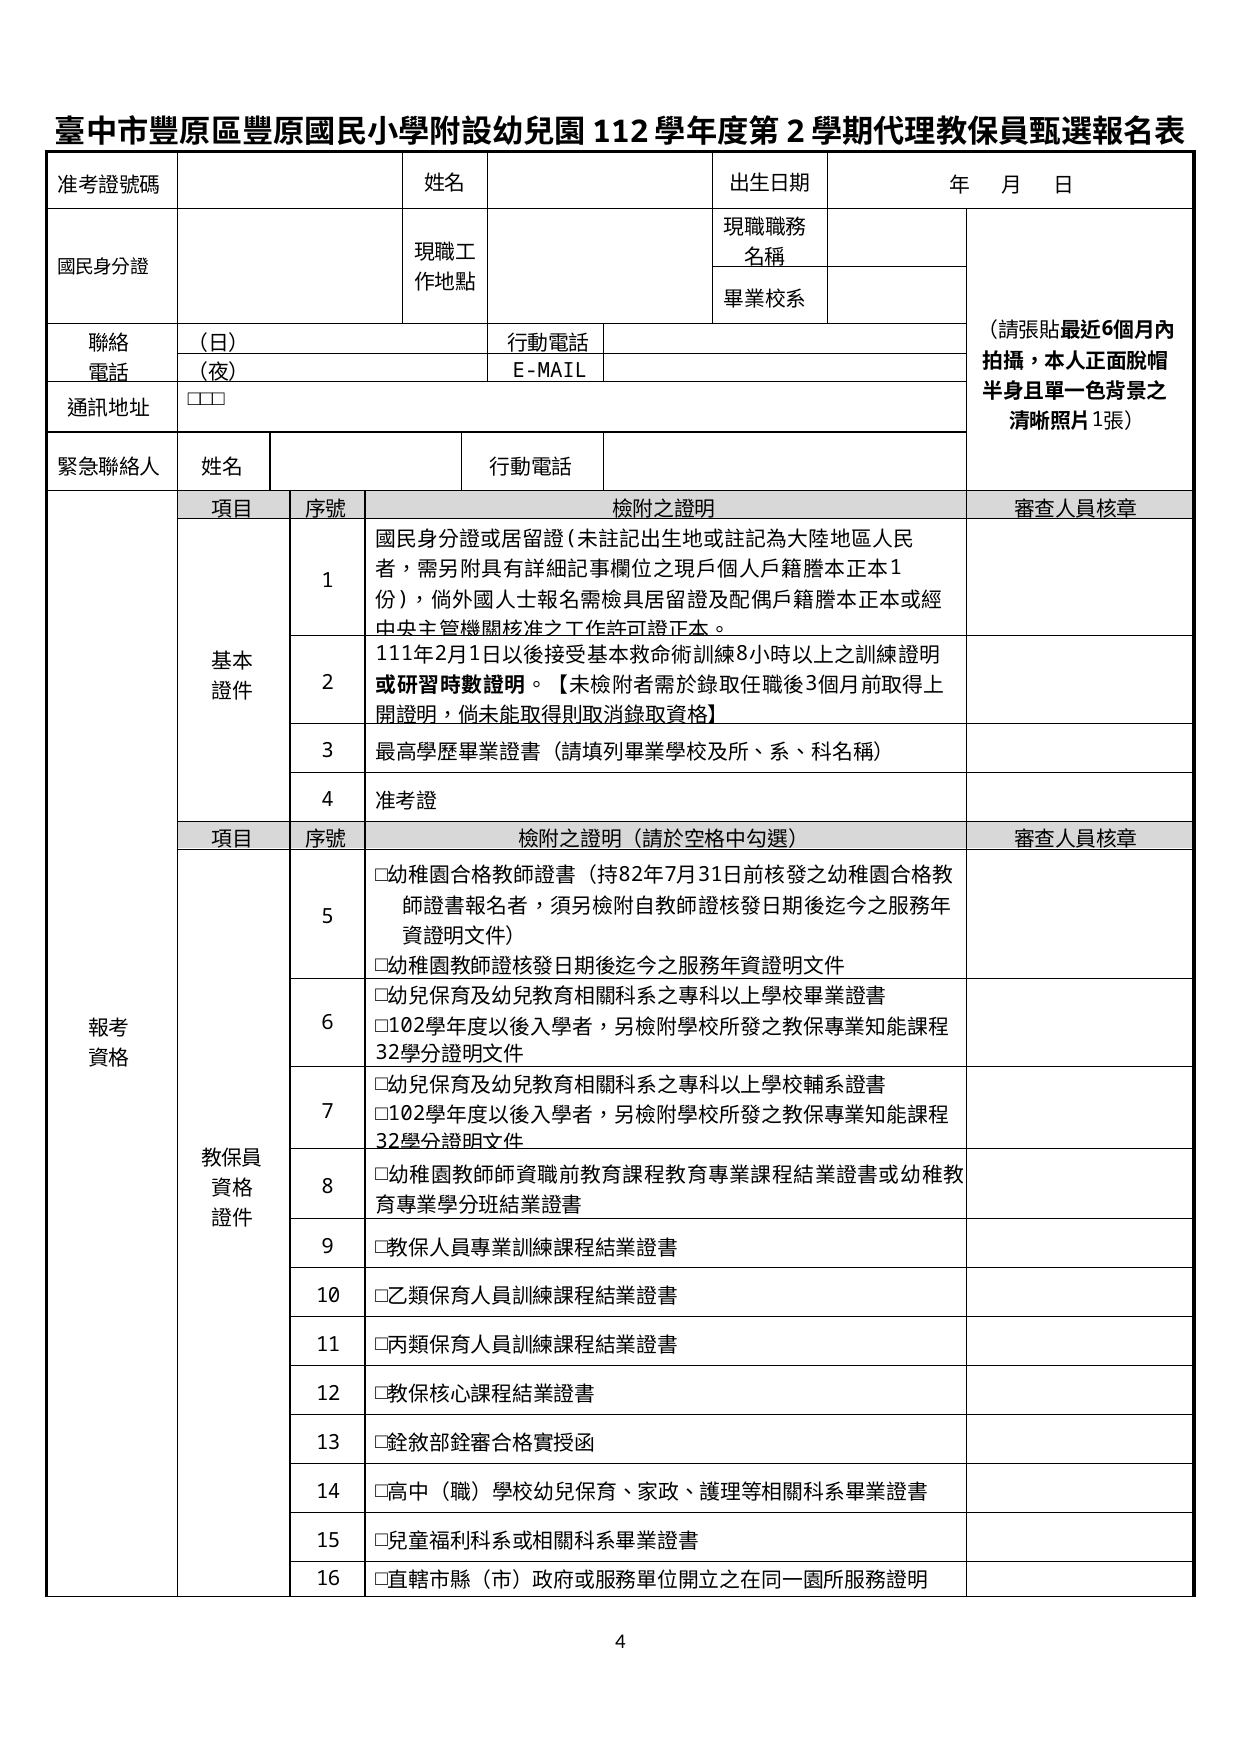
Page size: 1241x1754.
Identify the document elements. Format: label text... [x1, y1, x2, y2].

table_cell 現職職務 名稱 [713, 209, 827, 266]
table_cell 基本 證件 [178, 519, 289, 821]
table_cell □幼兒保育及幼兒教育相關科系之專科以上學校畢業證書 □102學年度以後入學者，另檢附學校所發之教保專業知能課程32學分證明文件 [366, 979, 966, 1066]
table_cell □幼兒保育及幼兒教育相關科系之專科以上學校輔系證書 □102學年度以後入學者，另檢附學校所發之教保專業知能課程32學分證明文件 [366, 1067, 966, 1148]
table_cell [271, 433, 461, 490]
table_cell [967, 1268, 1192, 1316]
table_cell □教保人員專業訓練課程結業證書 [366, 1219, 966, 1267]
table_cell [967, 1464, 1192, 1512]
table_cell E-MAIL [488, 354, 603, 381]
table_cell □幼稚園教師師資職前教育課程教育專業課程結業證書或幼稚教育專業學分班結業證書 [366, 1149, 966, 1218]
table_cell [967, 1562, 1192, 1596]
table_cell 10 [291, 1268, 364, 1316]
table_cell （夜） [178, 354, 487, 381]
table_cell 行動電話 [488, 324, 603, 353]
table_cell □直轄市縣（市）政府或服務單位開立之在同一園所服務證明 [366, 1562, 966, 1596]
table_cell 報考 資格 [48, 491, 177, 1596]
table_cell 畢業校系 [713, 267, 827, 322]
table_cell 准考證 [366, 773, 966, 821]
table_cell [967, 1149, 1192, 1218]
table_cell □兒童福利科系或相關科系畢業證書 [366, 1513, 966, 1561]
table_cell 4 [291, 773, 364, 821]
table_cell 序號 [291, 822, 364, 848]
table_cell 6 [291, 979, 364, 1066]
table_header [178, 153, 402, 208]
table_cell 12 [291, 1366, 364, 1414]
table_cell 13 [291, 1415, 364, 1463]
table_header 准考證號碼 [48, 153, 177, 208]
table_cell [488, 209, 712, 322]
table_cell 最高學歷畢業證書（請填列畢業學校及所、系、科名稱） [366, 724, 966, 772]
table_cell [967, 1067, 1192, 1148]
table_header 姓名 [403, 153, 487, 208]
table_cell [967, 519, 1192, 635]
table_header 年 月 日 [828, 153, 1192, 208]
table_cell 姓名 [178, 433, 269, 490]
text 臺中市豐原區豐原國民小學附設幼兒園112學年度第2學期代理教保員甄選報名表 [39, 112, 1201, 150]
table_cell [967, 1219, 1192, 1267]
table_cell 審查人員核章 [967, 491, 1192, 518]
table_cell 15 [291, 1513, 364, 1561]
table_cell 審查人員核章 [967, 822, 1192, 848]
table_cell □銓敘部銓審合格實授函 [366, 1415, 966, 1463]
table_cell [967, 979, 1192, 1066]
table_cell [828, 209, 966, 266]
table_cell 1 [291, 519, 364, 635]
table_cell □幼稚園合格教師證書（持82年7月31日前核發之幼稚園合格教師證書報名者，須另檢附自教師證核發日期後迄今之服務年資證明文件） □幼稚園教師證核發日期後迄今之服務年資證明文件 [366, 850, 966, 977]
table_cell 7 [291, 1067, 364, 1148]
table_cell 行動電話 [462, 433, 603, 490]
table_cell 3 [291, 724, 364, 772]
table_cell 現職工 作地點 [403, 209, 487, 322]
table_cell □教保核心課程結業證書 [366, 1366, 966, 1414]
table_cell 聯絡 電話 [48, 324, 177, 381]
table_cell 項目 [178, 822, 289, 848]
table_cell 教保員資格證件 [178, 850, 289, 1596]
table_cell [967, 636, 1192, 723]
table_cell [967, 850, 1192, 977]
table_cell 11 [291, 1317, 364, 1365]
table_cell [967, 773, 1192, 821]
table_cell 14 [291, 1464, 364, 1512]
table_cell [967, 1317, 1192, 1365]
table_cell 緊急聯絡人 [48, 433, 177, 490]
table_cell [604, 324, 966, 353]
table_cell 國民身分證 [48, 209, 177, 322]
table_cell 8 [291, 1149, 364, 1218]
table_cell 9 [291, 1219, 364, 1267]
table_cell [604, 354, 966, 381]
table_header [488, 153, 712, 208]
table_cell 檢附之證明 [366, 491, 966, 518]
table_cell [967, 1513, 1192, 1561]
table_cell 通訊地址 [48, 382, 177, 431]
table_cell □□□ [178, 382, 966, 431]
table_cell [178, 209, 402, 322]
table_cell 5 [291, 850, 364, 977]
table_cell 16 [291, 1562, 364, 1596]
table_cell 111年2月1日以後接受基本救命術訓練8小時以上之訓練證明或研習時數證明。【未檢附者需於錄取任職後3個月前取得上開證明，倘未能取得則取消錄取資格】 [366, 636, 966, 723]
table_cell □丙類保育人員訓練課程結業證書 [366, 1317, 966, 1365]
table_cell （日） [178, 324, 487, 353]
table_cell [967, 724, 1192, 772]
table_cell 項目 [178, 491, 289, 518]
table_header 出生日期 [713, 153, 827, 208]
table_cell 2 [291, 636, 364, 723]
table_cell [828, 267, 966, 322]
table_cell 檢附之證明（請於空格中勾選） [366, 822, 966, 848]
table_cell [967, 1366, 1192, 1414]
table_cell [604, 433, 966, 490]
table_cell □高中（職）學校幼兒保育、家政、護理等相關科系畢業證書 [366, 1464, 966, 1512]
table_cell 國民身分證或居留證(未註記出生地或註記為大陸地區人民者，需另附具有詳細記事欄位之現戶個人戶籍謄本正本1份)，倘外國人士報名需檢具居留證及配偶戶籍謄本正本或經中央主管機關核准之工作許可證正本。 [366, 519, 966, 635]
table_cell （請張貼最近6個月內拍攝，本人正面脫帽半身且單一色背景之 清晰照片1張） [967, 209, 1192, 490]
table_cell 序號 [291, 491, 364, 518]
table_cell □乙類保育人員訓練課程結業證書 [366, 1268, 966, 1316]
table_cell [967, 1415, 1192, 1463]
